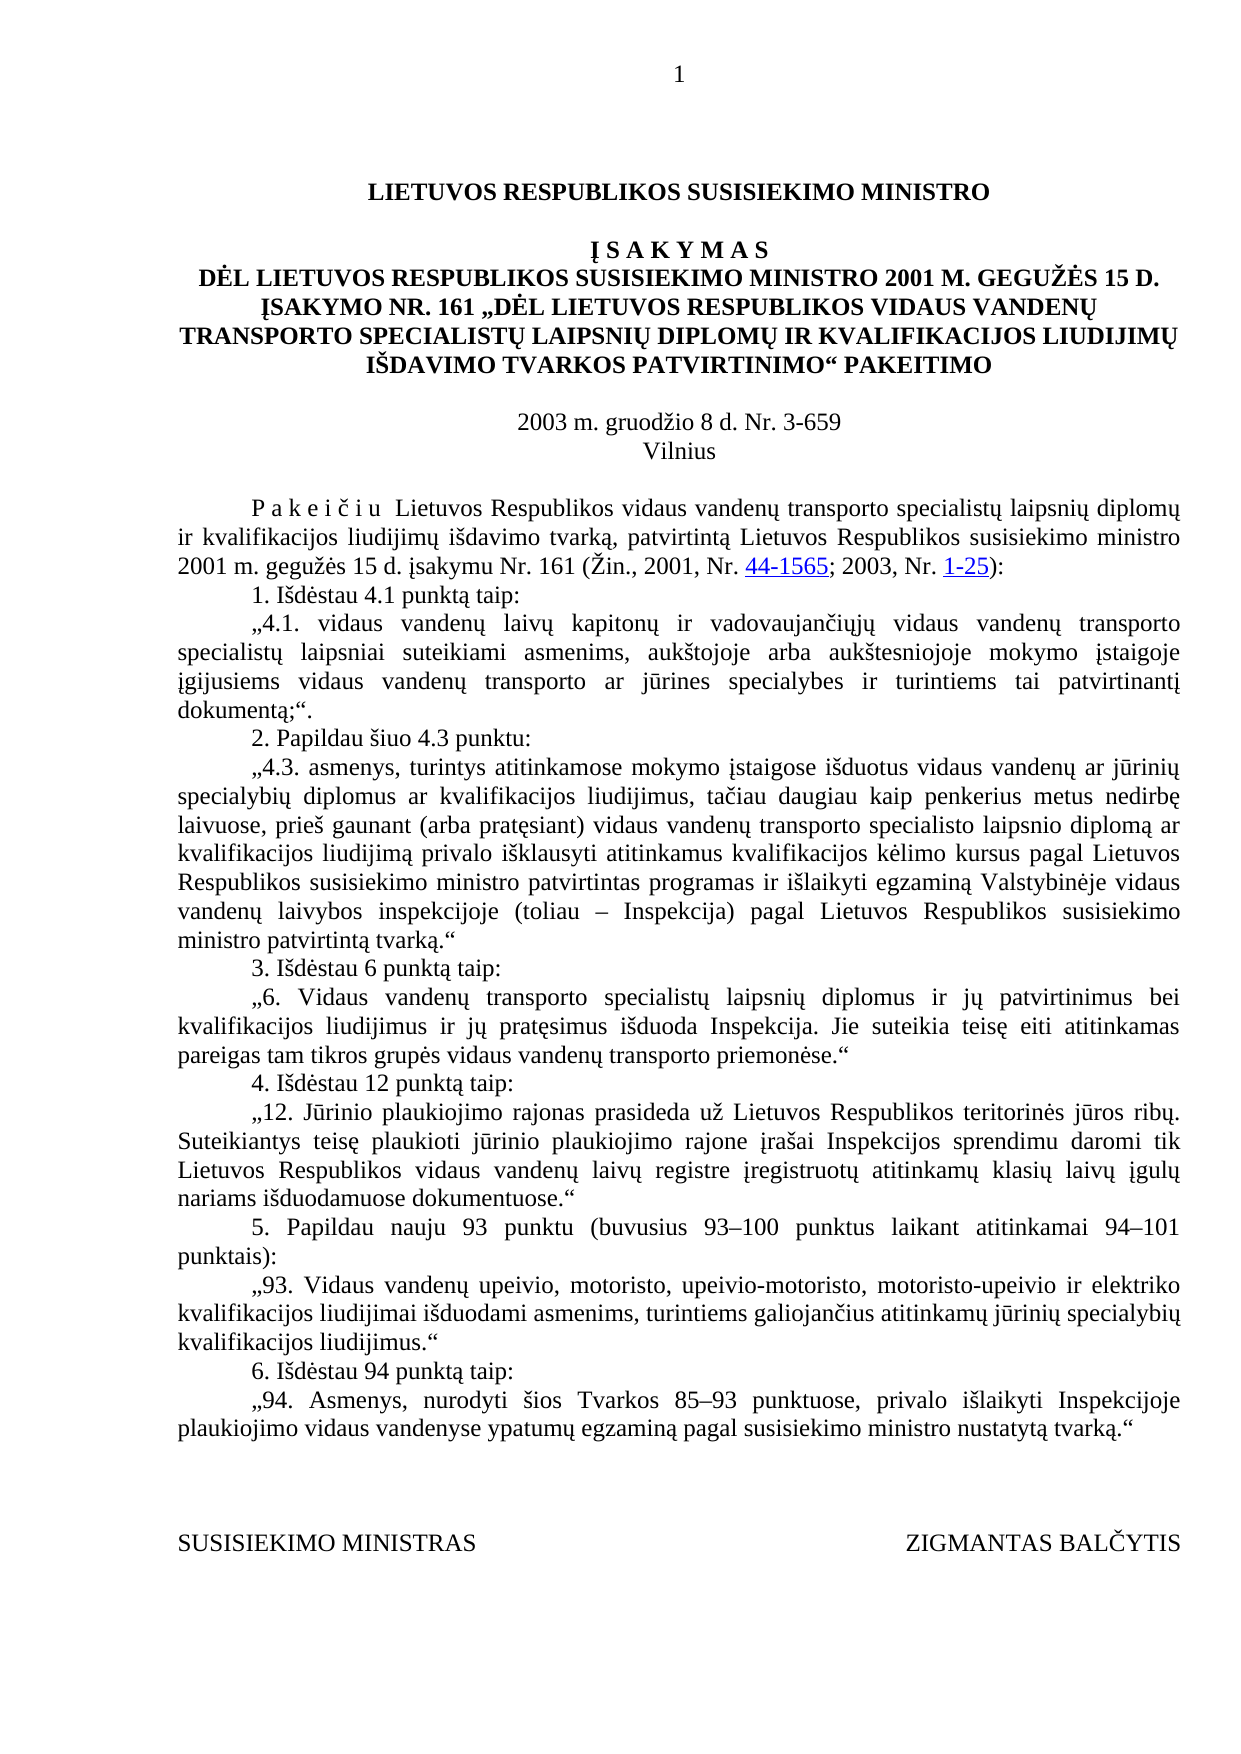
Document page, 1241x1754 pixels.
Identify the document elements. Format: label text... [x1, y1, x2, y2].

text 4. Išdėstau 12 punktą taip: [177, 1068, 1181, 1097]
text 6. Išdėstau 94 punktą taip: [177, 1356, 1181, 1385]
text 1. Išdėstau 4.1 punktą taip: [177, 580, 1181, 608]
text „6. Vidaus vandenų transporto specialistų laipsnių diplomus ir jų patvirtinimus bei kvalifikacijos liudijimus ir jų pratęsimus išduoda Inspekcija. Jie suteikia teisę eiti atitinkamas pareigas tam tikros grupės vidaus vandenų transporto priemonėse.“ [177, 982, 1181, 1068]
text „4.3. asmenys, turintys atitinkamose mokymo įstaigose išduotus vidaus vandenų ar jūrinių specialybių diplomus ar kvalifikacijos liudijimus, tačiau daugiau kaip penkerius metus nedirbę laivuose, prieš gaunant (arba pratęsiant) vidaus vandenų transporto specialisto laipsnio diplomą ar kvalifikacijos liudijimą privalo išklausyti atitinkamus kvalifikacijos kėlimo kursus pagal Lietuvos Respublikos susisiekimo ministro patvirtintas programas ir išlaikyti egzaminą Valstybinėje vidaus vandenų laivybos inspekcijoje (toliau – Inspekcija) pagal Lietuvos Respublikos susisiekimo ministro patvirtintą tvarką.“ [177, 752, 1181, 953]
text „12. Jūrinio plaukiojimo rajonas prasideda už Lietuvos Respublikos teritorinės jūros ribų. Suteikiantys teisę plaukioti jūrinio plaukiojimo rajone įrašai Inspekcijos sprendimu daromi tik Lietuvos Respublikos vidaus vandenų laivų registre įregistruotų atitinkamų klasių laivų įgulų nariams išduodamuose dokumentuose.“ [177, 1097, 1181, 1212]
text „93. Vidaus vandenų upeivio, motoristo, upeivio-motoristo, motoristo-upeivio ir elektriko kvalifikacijos liudijimai išduodami asmenims, turintiems galiojančius atitinkamų jūrinių specialybių kvalifikacijos liudijimus.“ [177, 1270, 1181, 1356]
text LIETUVOS RESPUBLIKOS SUSISIEKIMO MINISTRO [177, 177, 1181, 206]
text Vilnius [177, 436, 1181, 465]
text 2. Papildau šiuo 4.3 punktu: [177, 723, 1181, 752]
text DĖL LIETUVOS RESPUBLIKOS SUSISIEKIMO MINISTRO 2001 M. GEGUŽĖS 15 D. ĮSAKYMO NR. 161 „DĖL LIETUVOS RESPUBLIKOS VIDAUS VANDENŲ TRANSPORTO SPECIALISTŲ LAIPSNIŲ DIPLOMŲ IR KVALIFIKACIJOS LIUDIJIMŲ IŠDAVIMO TVARKOS PATVIRTINIMO“ PAKEITIMO [177, 263, 1181, 378]
text 2003 m. gruodžio 8 d. Nr. 3-659 [177, 407, 1181, 436]
text 3. Išdėstau 6 punktą taip: [177, 953, 1181, 982]
text Susisiekimo Ministras Zigmantas Balčytis [177, 1528, 1181, 1557]
text „4.1. vidaus vandenų laivų kapitonų ir vadovaujančiųjų vidaus vandenų transporto specialistų laipsniai suteikiami asmenims, aukštojoje arba aukštesniojoje mokymo įstaigoje įgijusiems vidaus vandenų transporto ar jūrines specialybes ir turintiems tai patvirtinantį dokumentą;“. [177, 608, 1181, 723]
text Pakeičiu Lietuvos Respublikos vidaus vandenų transporto specialistų laipsnių diplomų ir kvalifikacijos liudijimų išdavimo tvarką, patvirtintą Lietuvos Respublikos susisiekimo ministro 2001 m. gegužės 15 d. įsakymu Nr. 161 (Žin., 2001, Nr. 44-1565; 2003, Nr. 1-25): [177, 493, 1181, 580]
text „94. Asmenys, nurodyti šios Tvarkos 85–93 punktuose, privalo išlaikyti Inspekcijoje plaukiojimo vidaus vandenyse ypatumų egzaminą pagal susisiekimo ministro nustatytą tvarką.“ [177, 1385, 1181, 1442]
text 5. Papildau nauju 93 punktu (buvusius 93–100 punktus laikant atitinkamai 94–101 punktais): [177, 1212, 1181, 1270]
text Į S A K Y M A S [177, 235, 1181, 263]
